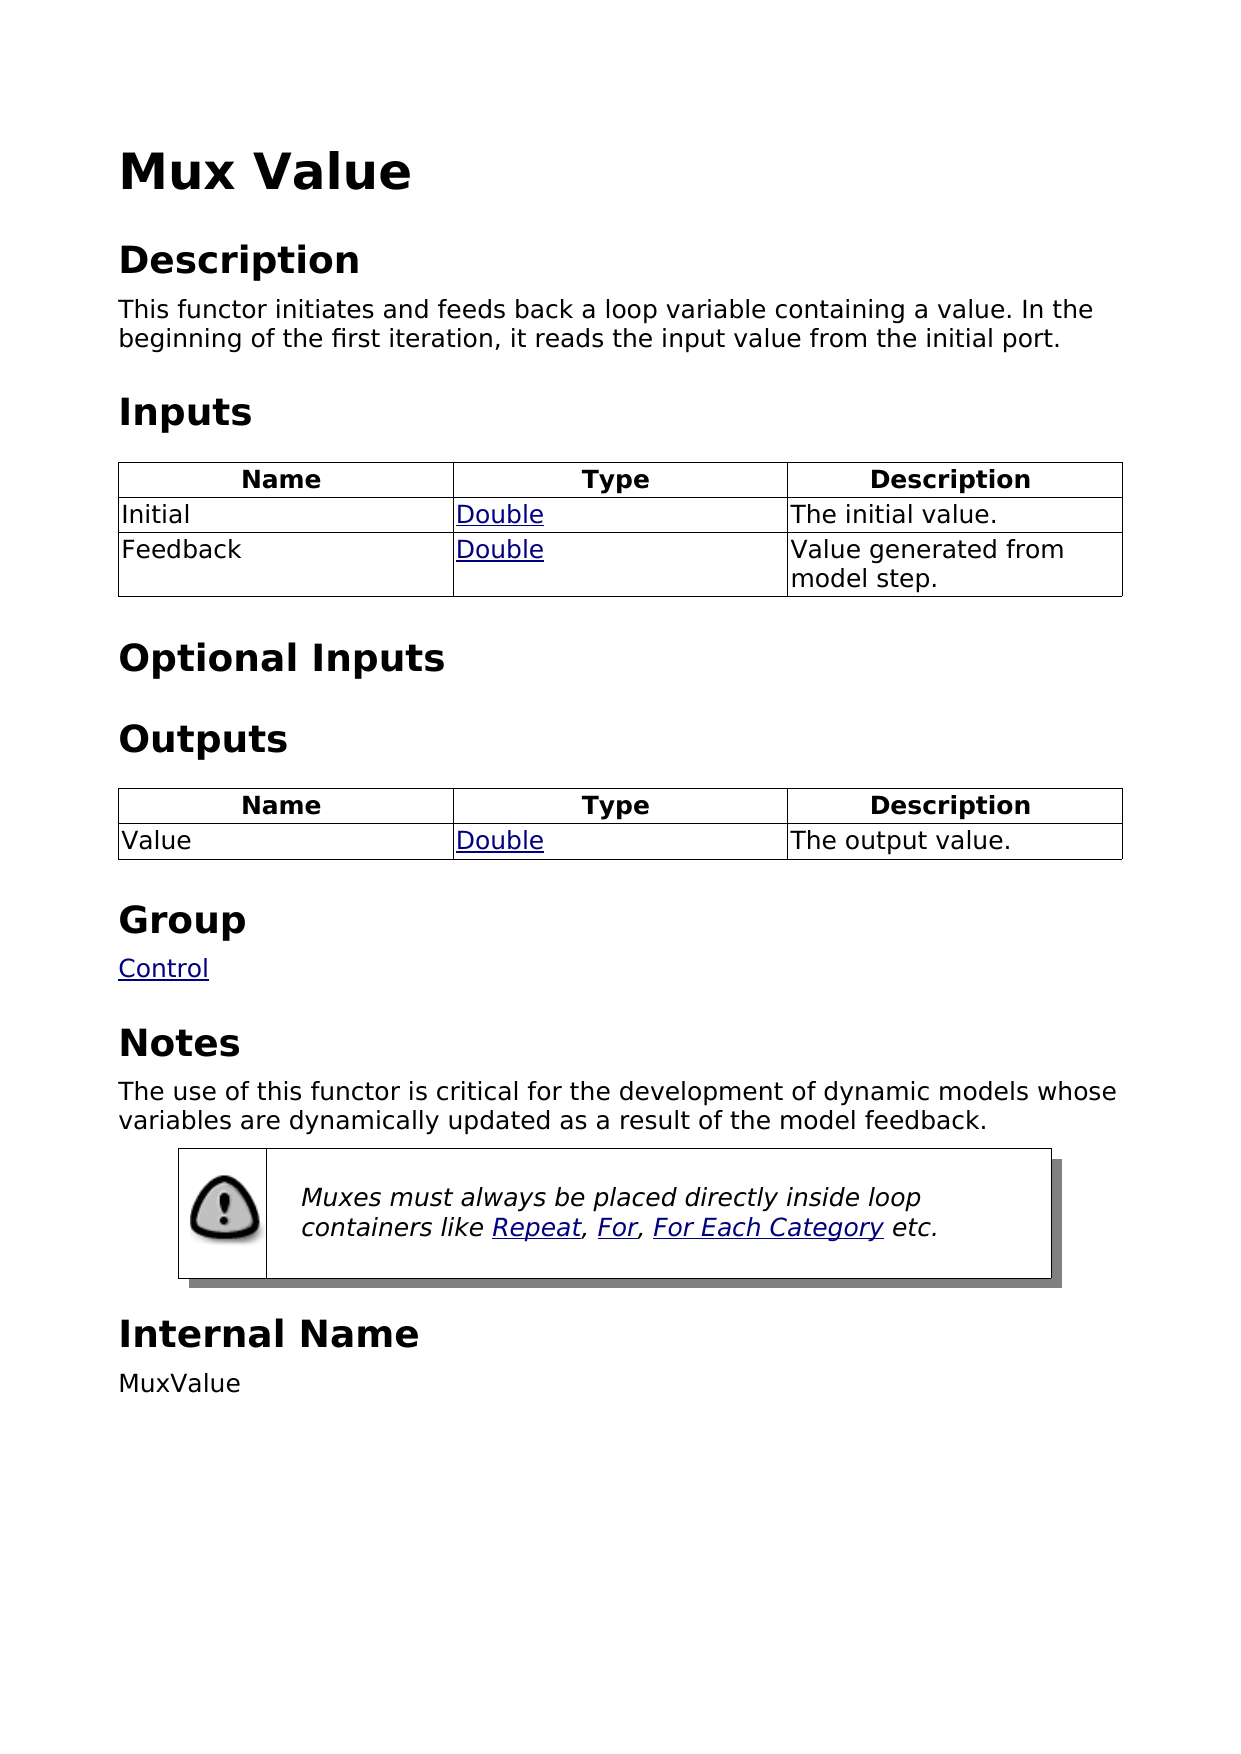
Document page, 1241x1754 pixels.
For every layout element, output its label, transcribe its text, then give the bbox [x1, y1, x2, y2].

table_cell Value [119, 824, 453, 858]
text The use of this functor is critical for the development of dynamic models whose variables are dynamically updated as a result of the model feedback. [118, 1077, 1122, 1136]
table_cell The output value. [788, 824, 1122, 858]
subtitle Mux Value [118, 143, 1122, 201]
subtitle Outputs [118, 717, 1122, 761]
text MuxValue [118, 1369, 1122, 1398]
table_header Name [119, 463, 453, 497]
table_header [179, 1149, 266, 1277]
subtitle Group [118, 898, 1122, 942]
table_header Type [454, 463, 787, 497]
table_header Muxes must always be placed directly inside loop containers like Repeat, For, For Each Category etc. [267, 1149, 1051, 1277]
subtitle Internal Name [118, 1313, 1122, 1357]
subtitle Description [118, 239, 1122, 282]
table_cell Feedback [119, 533, 453, 596]
table_cell The initial value. [788, 498, 1122, 532]
text This functor initiates and feeds back a loop variable containing a value. In the beginning of the first iteration, it reads the input value from the initial port. [118, 295, 1122, 353]
table_cell Value generated from model step. [788, 533, 1122, 596]
subtitle Inputs [118, 391, 1122, 434]
subtitle Optional Inputs [118, 636, 1122, 680]
table_header Type [454, 789, 787, 823]
table_cell Double [454, 498, 787, 532]
table_header Description [788, 789, 1122, 823]
table_cell Initial [119, 498, 453, 532]
table_header Description [788, 463, 1122, 497]
text Control [118, 954, 1122, 984]
table_cell Double [454, 533, 787, 596]
table_cell Double [454, 824, 787, 858]
picture [190, 1171, 266, 1247]
subtitle Notes [118, 1021, 1122, 1065]
table_header Name [119, 789, 453, 823]
